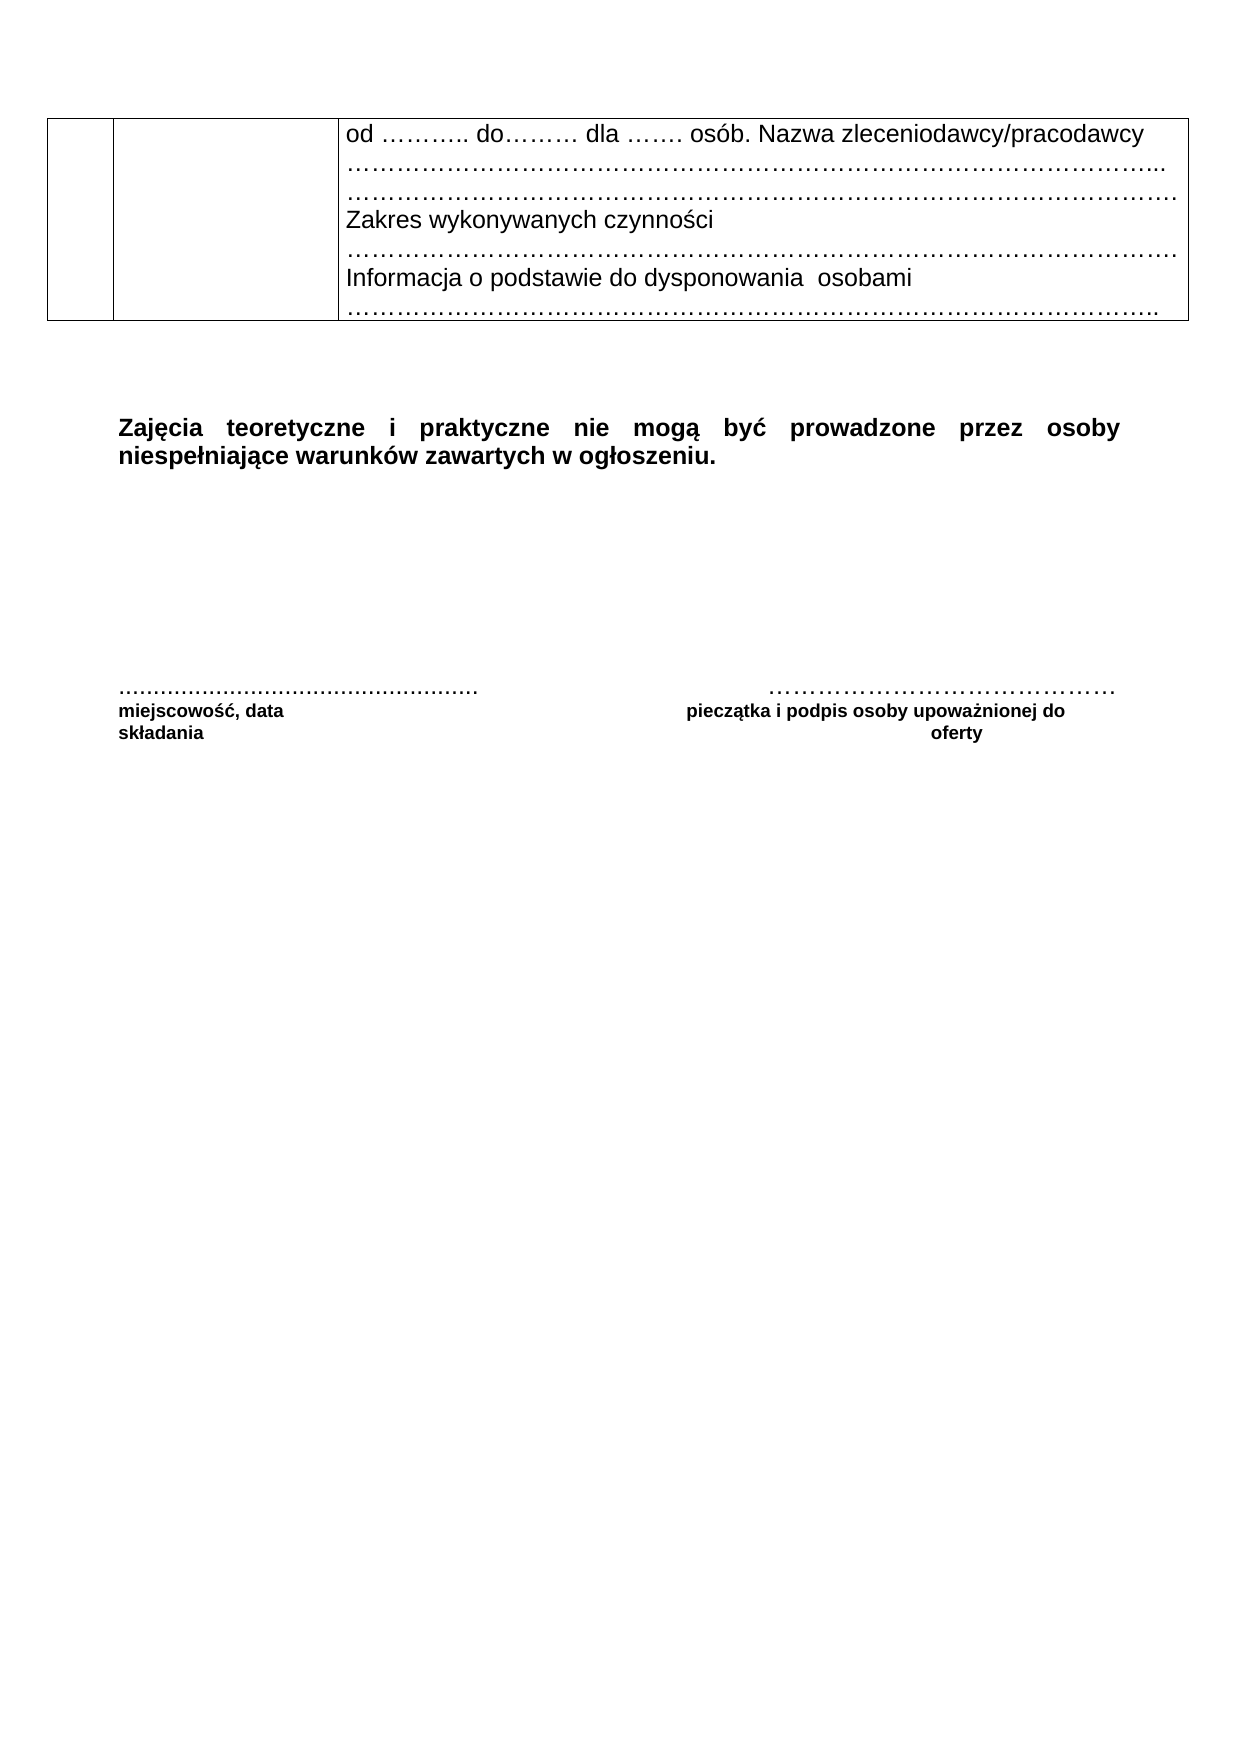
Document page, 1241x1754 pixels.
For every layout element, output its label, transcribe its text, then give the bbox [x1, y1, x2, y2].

text Zajęcia teoretyczne i praktyczne nie mogą być prowadzone przez osoby niespełniające warunków zawartych w ogłoszeniu. [118, 412, 1122, 470]
table_cell od ……….. do……… dla ……. osób. Nazwa zleceniodawcy/pracodawcy ……………………………………………………………………………………... ………………………………………………………………………………………. Zakres wykonywanych czynności ………………………………………………………………………………………. Informacja o podstawie do dysponowania osobami …………………………………………………………………………………….. [339, 119, 1188, 320]
table_cell [114, 119, 338, 320]
table_cell [48, 119, 113, 320]
text miejscowość, data pieczątka i podpis osoby upoważnionej do składania oferty [118, 700, 1122, 743]
text .................................................... …………………………………… [118, 671, 1122, 700]
